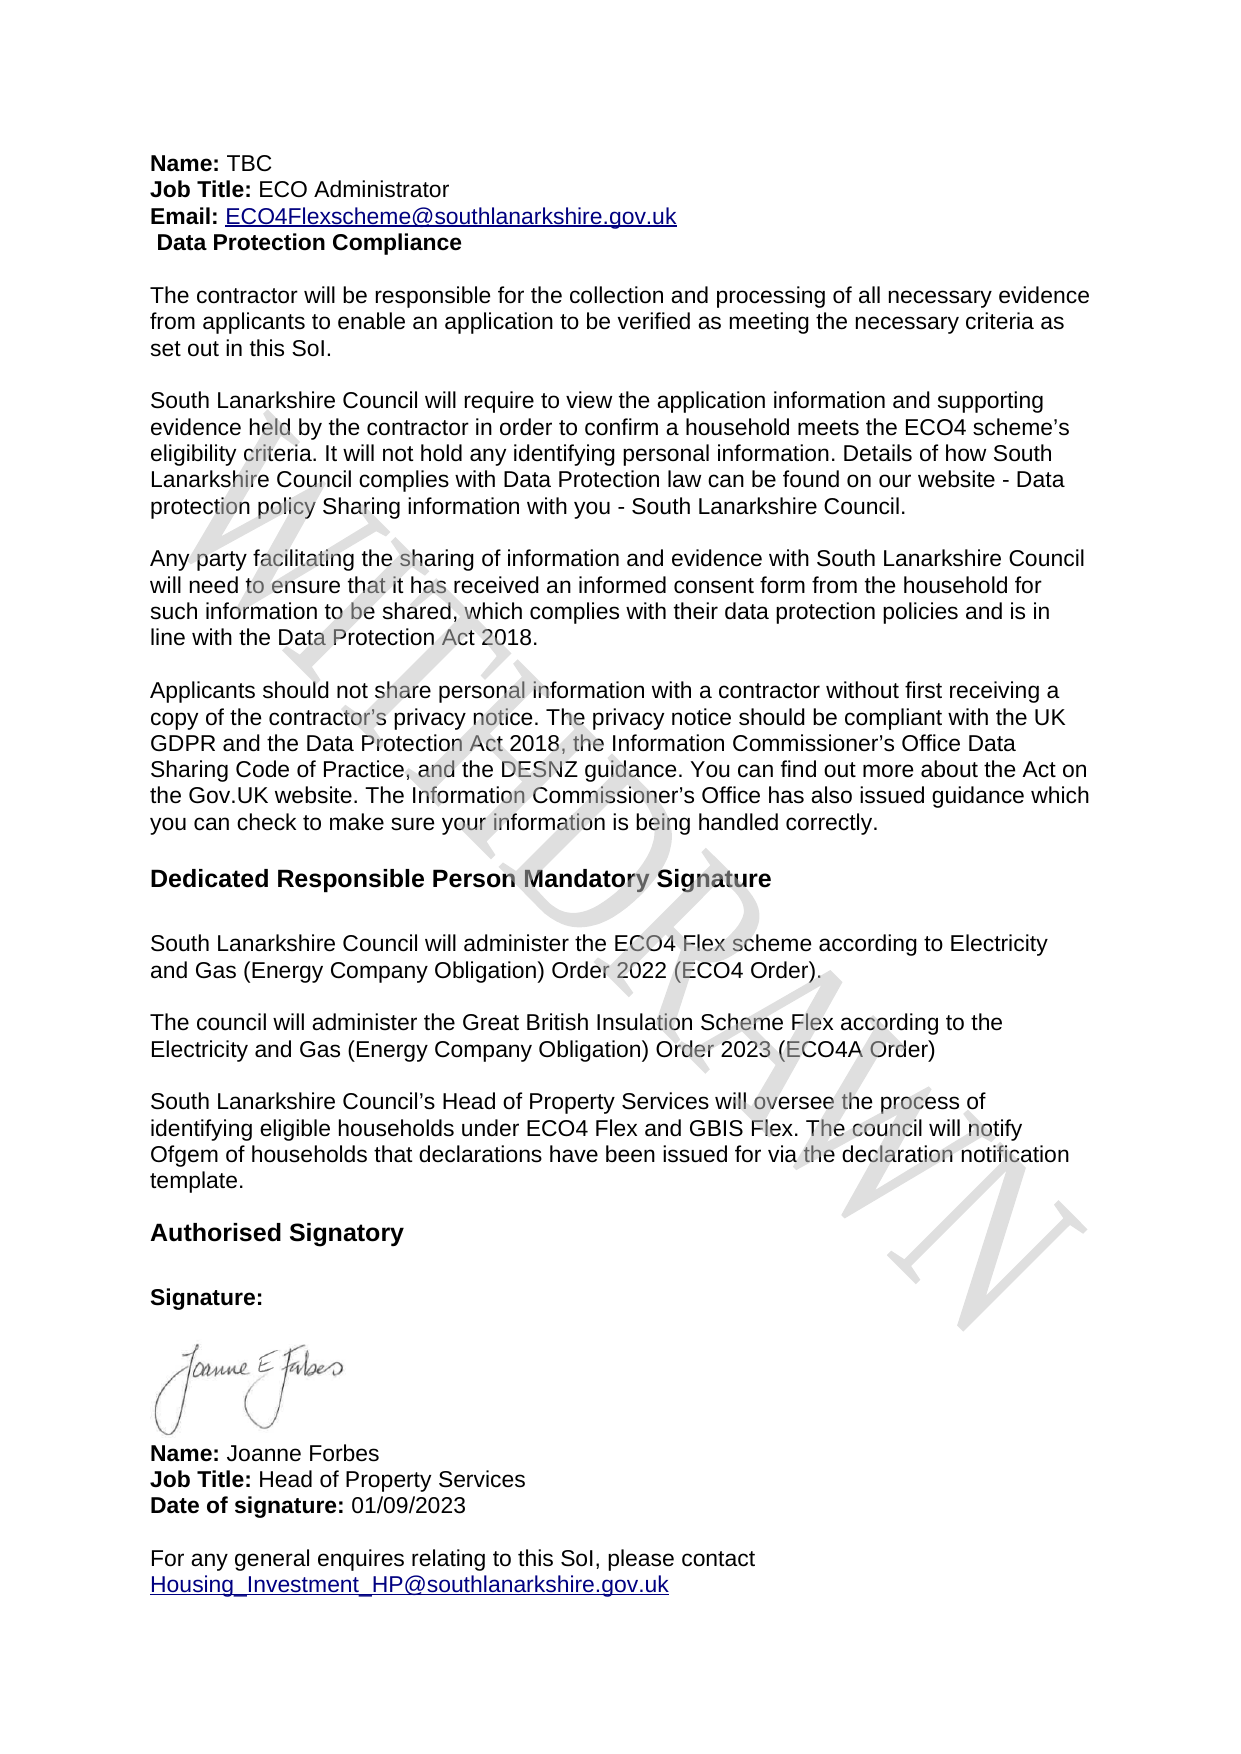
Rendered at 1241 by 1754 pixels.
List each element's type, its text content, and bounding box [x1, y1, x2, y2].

text South Lanarkshire Council’s Head of Property Services will oversee the process of identifying eligible households under ECO4 Flex and GBIS Flex. The council will notify Ofgem of households that declarations have been issued for via the declaration notification template. [150, 1088, 885, 1194]
text Job Title: Head of Property Services [150, 1466, 1090, 1492]
subtitle [933, 1218, 990, 1246]
subtitle [1050, 1218, 1090, 1246]
text South Lanarkshire Council will administer the ECO4 Flex scheme according to Electricity and Gas (Energy Company Obligation) Order 2022 (ECO4 Order). [689, 930, 1090, 983]
text Email: ECO4Flexscheme@southlanarkshire.gov.uk [150, 203, 1090, 229]
text Name: Joanne Forbes [150, 1440, 1090, 1466]
text Any party facilitating the sharing of information and evidence with South Lanarkshire Council will need to ensure that it has received an informed consent form from the household for such information to be shared, which complies with their data protection policies and is in line with the Data Protection Act 2018. [150, 545, 399, 651]
text Data Protection Compliance [150, 229, 1090, 255]
text Signature: [150, 1284, 969, 1310]
text Job Title: ECO Administrator [150, 176, 1090, 203]
text For any general enquires relating to this SoI, please contact Housing_Investment_HP@southlanarkshire.gov.uk [150, 1545, 1090, 1598]
text Date of signature: 01/09/2023 [150, 1492, 1090, 1519]
subtitle Dedicated Responsible Person Mandatory Signature [150, 864, 523, 893]
text Applicants should not share personal information with a contractor without first receiving a copy of the contractor’s privacy notice. The privacy notice should be compliant with the UK GDPR and the Data Protection Act 2018, the Information Commissioner’s Office Data Sharing Code of Practice, and the DESNZ guidance. You can find out more about the Act on the Gov.UK website. The Information Commissioner’s Office has also issued guidance which you can check to make sure your information is being handled correctly. [150, 677, 521, 835]
subtitle [1002, 1218, 1062, 1246]
text The contractor will be responsible for the collection and processing of all necessary evidence from applicants to enable an application to be verified as meeting the necessary criteria as set out in this SoI. [150, 282, 1090, 361]
subtitle Dedicated Responsible Person Mandatory Signature [535, 864, 641, 893]
text The council will administer the Great British Insulation Scheme Flex according to the Electricity and Gas (Energy Company Obligation) Order 2023 (ECO4A Order) [150, 1009, 760, 1062]
subtitle Dedicated Responsible Person Mandatory Signature [724, 864, 1090, 893]
text South Lanarkshire Council will administer the ECO4 Flex scheme according to Electricity and Gas (Energy Company Obligation) Order 2022 (ECO4 Order). [150, 930, 644, 983]
subtitle Authorised Signatory [150, 1218, 944, 1246]
text South Lanarkshire Council’s Head of Property Services will oversee the process of identifying eligible households under ECO4 Flex and GBIS Flex. The council will notify Ofgem of households that declarations have been issued for via the declaration notification template. [877, 1088, 1090, 1194]
text Name: TBC [150, 150, 1090, 176]
text Applicants should not share personal information with a contractor without first receiving a copy of the contractor’s privacy notice. The privacy notice should be compliant with the UK GDPR and the Data Protection Act 2018, the Information Commissioner’s Office Data Sharing Code of Practice, and the DESNZ guidance. You can find out more about the Act on the Gov.UK website. The Information Commissioner’s Office has also issued guidance which you can check to make sure your information is being handled correctly. [491, 677, 1090, 835]
text Any party facilitating the sharing of information and evidence with South Lanarkshire Council will need to ensure that it has received an informed consent form from the household for such information to be shared, which complies with their data protection policies and is in line with the Data Protection Act 2018. [329, 545, 1090, 651]
text South Lanarkshire Council will require to view the application information and supporting evidence held by the contractor in order to confirm a household meets the ECO4 scheme’s eligibility criteria. It will not hold any identifying personal information. Details of how South Lanarkshire Council complies with Data Protection law can be found on our website - Data protection policy Sharing information with you - South Lanarkshire Council. [150, 387, 1090, 519]
text The council will administer the Great British Insulation Scheme Flex according to the Electricity and Gas (Energy Company Obligation) Order 2023 (ECO4A Order) [799, 1009, 1090, 1062]
text [986, 1284, 1090, 1310]
subtitle Dedicated Responsible Person Mandatory Signature [644, 864, 709, 893]
